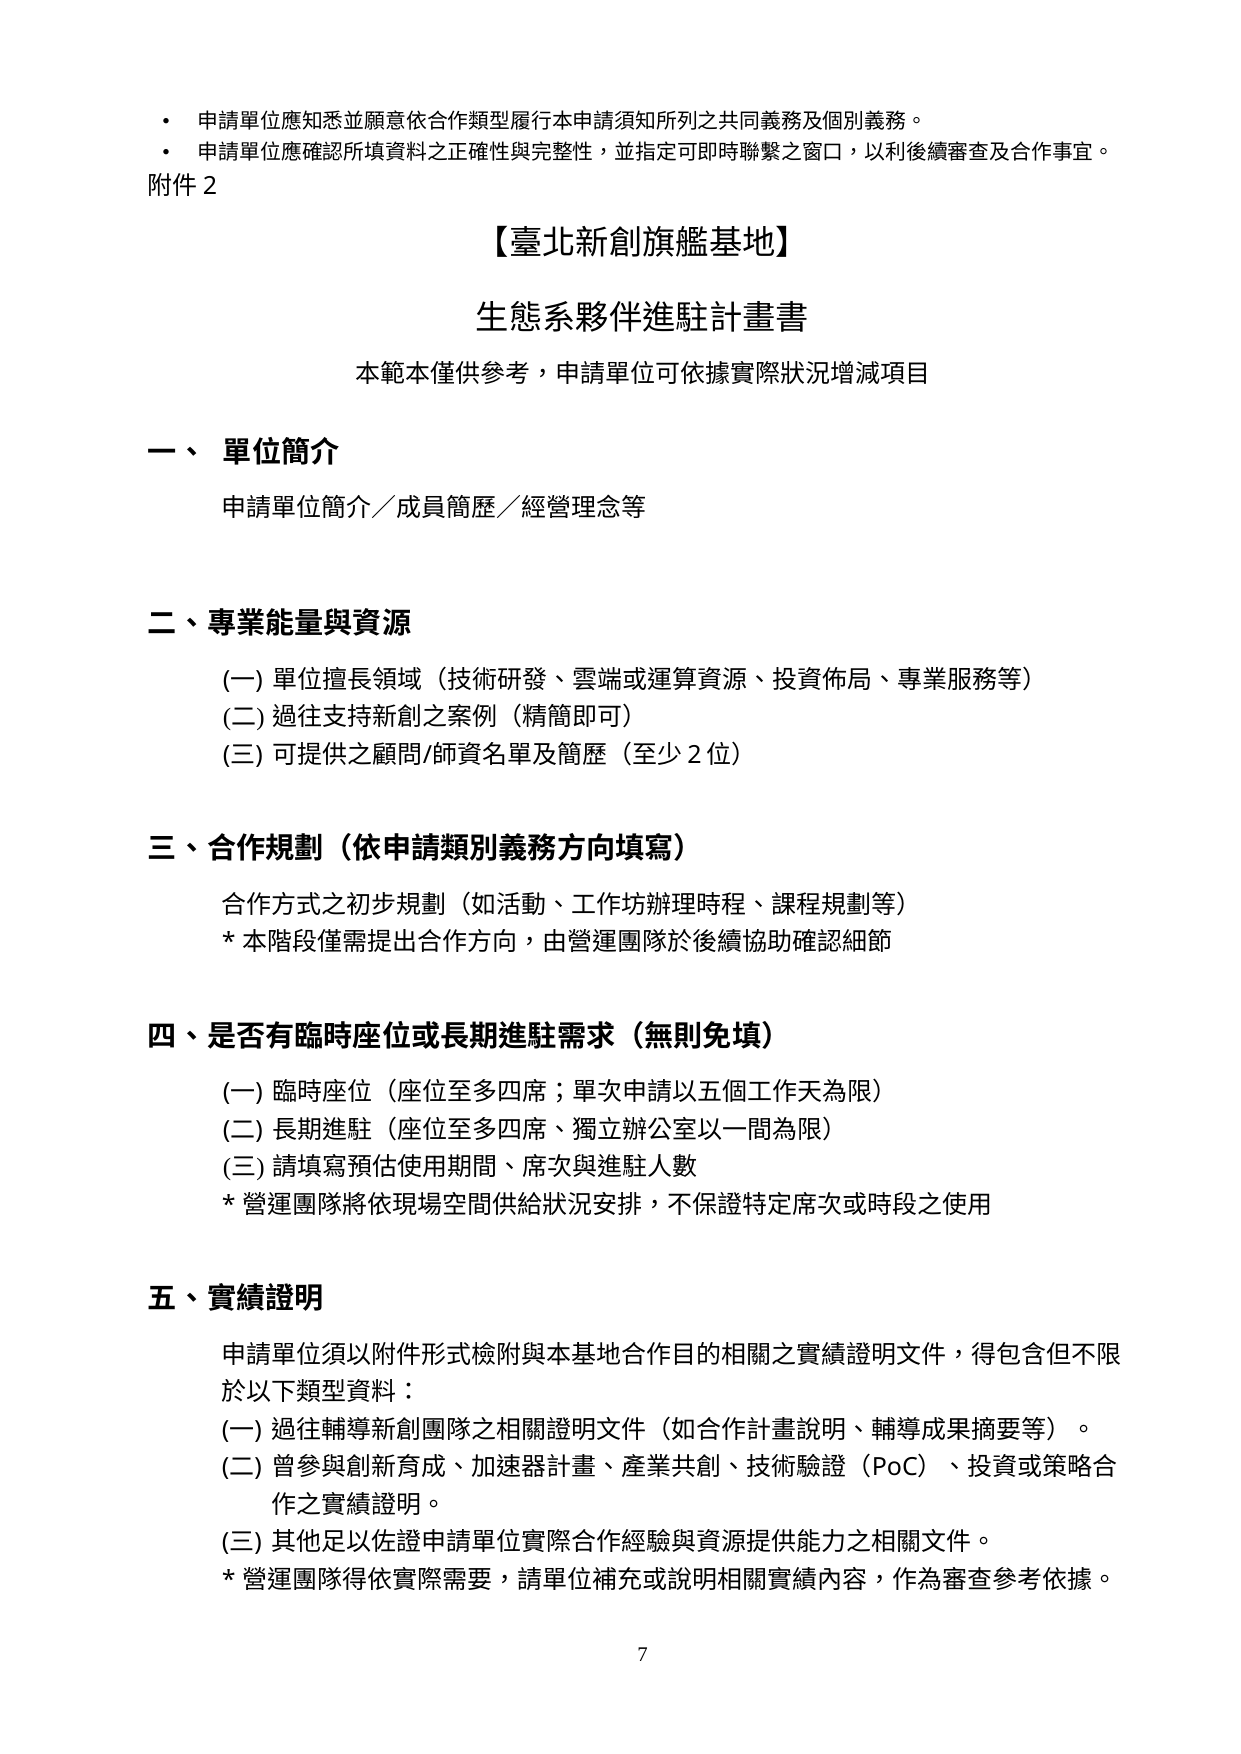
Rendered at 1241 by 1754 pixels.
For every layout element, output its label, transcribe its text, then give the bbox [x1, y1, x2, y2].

list 可提供之顧問/師資名單及簡歷（至少2位） [223, 734, 1137, 771]
text 生態系夥伴進駐計畫書 [148, 278, 1137, 353]
list 請填寫預估使用期間、席次與進駐人數 [223, 1146, 1137, 1184]
text 【臺北新創旗艦基地】 [148, 203, 1137, 278]
text 申請單位須以附件形式檢附與本基地合作目的相關之實績證明文件，得包含但不限於以下類型資料： [222, 1334, 1137, 1409]
list 臨時座位（座位至多四席；單次申請以五個工作天為限） [223, 1071, 1137, 1109]
list 長期進駐（座位至多四席、獨立辦公室以一間為限） [223, 1109, 1137, 1146]
list 申請單位應確認所填資料之正確性與完整性，並指定可即時聯繫之窗口，以利後續審查及合作事宜。 [162, 135, 1137, 165]
text * 營運團隊將依現場空間供給狀況安排，不保證特定席次或時段之使用 [177, 1184, 1137, 1221]
list 其他足以佐證申請單位實際合作經驗與資源提供能力之相關文件。 [222, 1521, 1137, 1559]
list 過往支持新創之案例（精簡即可） [223, 696, 1137, 734]
text * 營運團隊得依實際需要，請單位補充或說明相關實績內容，作為審查參考依據。 [177, 1559, 1137, 1596]
text * 本階段僅需提出合作方向，由營運團隊於後續協助確認細節 [177, 921, 1137, 959]
text 附件2 [148, 165, 1137, 203]
list 申請單位應知悉並願意依合作類型履行本申請須知所列之共同義務及個別義務。 [162, 105, 1137, 135]
text 申請單位簡介／成員簡歷／經營理念等 [222, 487, 1137, 524]
list 實績證明 [148, 1259, 1137, 1334]
list 單位擅長領域（技術研發、雲端或運算資源、投資佈局、專業服務等） [223, 659, 1137, 696]
list 專業能量與資源 [148, 584, 1137, 659]
text 本範本僅供參考，申請單位可依據實際狀況增減項目 [148, 353, 1137, 390]
list 是否有臨時座位或長期進駐需求（無則免填） [148, 996, 1137, 1071]
list 曾參與創新育成、加速器計畫、產業共創、技術驗證（PoC）、投資或策略合作之實績證明。 [222, 1446, 1137, 1521]
list 單位簡介 [148, 412, 1137, 487]
list 過往輔導新創團隊之相關證明文件（如合作計畫說明、輔導成果摘要等）。 [222, 1409, 1137, 1446]
text 合作方式之初步規劃（如活動、工作坊辦理時程、課程規劃等） [222, 884, 1137, 921]
list 合作規劃（依申請類別義務方向填寫） [148, 809, 1137, 884]
